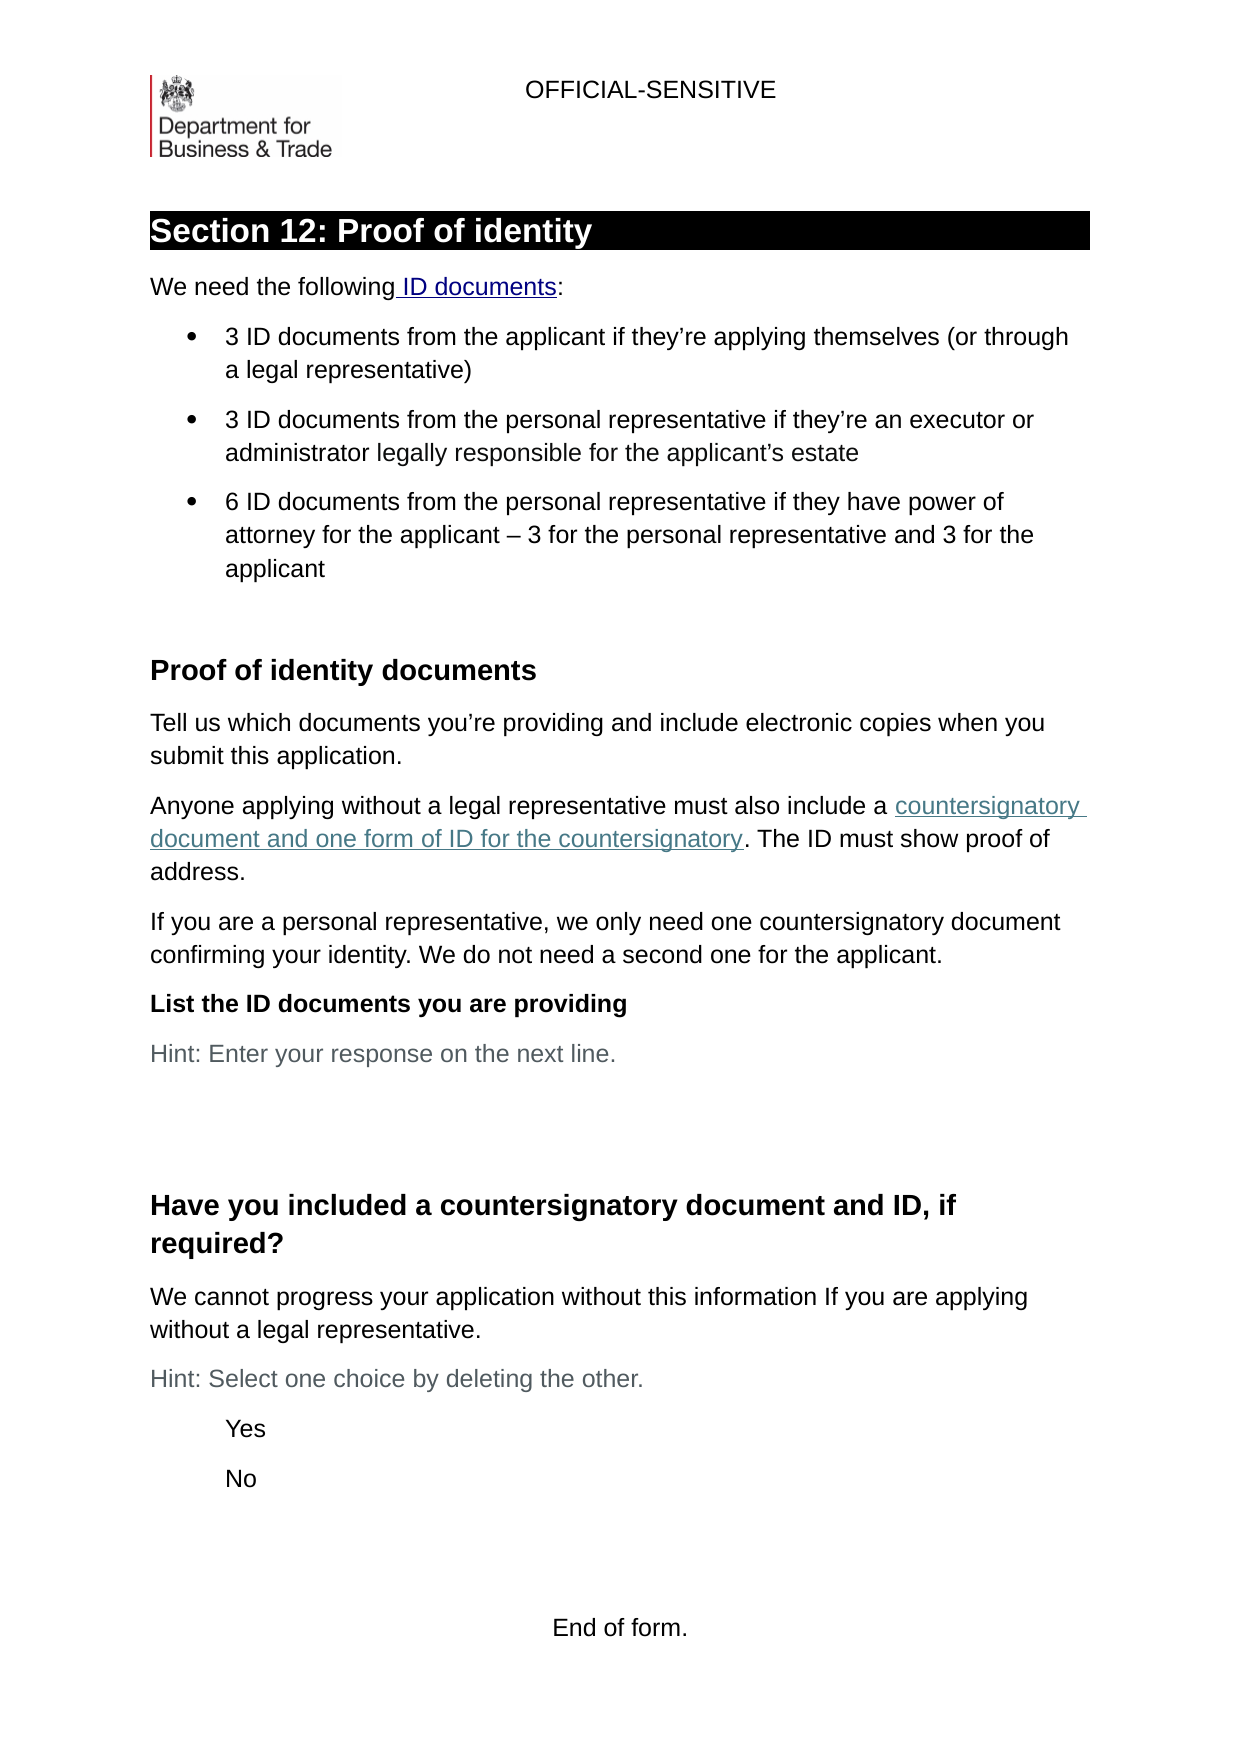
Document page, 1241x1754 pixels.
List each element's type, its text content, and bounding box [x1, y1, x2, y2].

list 6 ID documents from the personal representative if they have power of attorney for the applicant – 3 for the personal representative and 3 for the applicant [187, 487, 1090, 582]
list 3 ID documents from the applicant if they’re applying themselves (or through a legal representative) [187, 322, 1090, 384]
subtitle List the ID documents you are providing [150, 989, 1090, 1018]
text We cannot progress your application without this information If you are applying without a legal representative. [150, 1282, 1090, 1343]
list 3 ID documents from the personal representative if they’re an executor or administrator legally responsible for the applicant’s estate [187, 404, 1090, 466]
text End of form. [150, 1613, 1090, 1642]
text No [150, 1464, 1090, 1493]
text Anyone applying without a legal representative must also include a countersignatory document and one form of ID for the countersignatory. The ID must show proof of address. [150, 791, 1090, 886]
text Hint: Select one choice by deleting the other. [150, 1364, 1090, 1393]
subtitle Have you included a countersignatory document and ID, if required? [150, 1188, 1090, 1260]
text Hint: Enter your response on the next line. [150, 1039, 1090, 1068]
text If you are a personal representative, we only need one countersignatory document confirming your identity. We do not need a second one for the applicant. [150, 907, 1090, 968]
text We need the following ID documents: [150, 272, 1090, 301]
text Tell us which documents you’re providing and include electronic copies when you submit this application. [150, 708, 1090, 770]
text Yes [150, 1414, 1090, 1443]
subtitle Proof of identity documents [150, 653, 1090, 686]
subtitle Section 12: Proof of identity [150, 211, 1090, 250]
